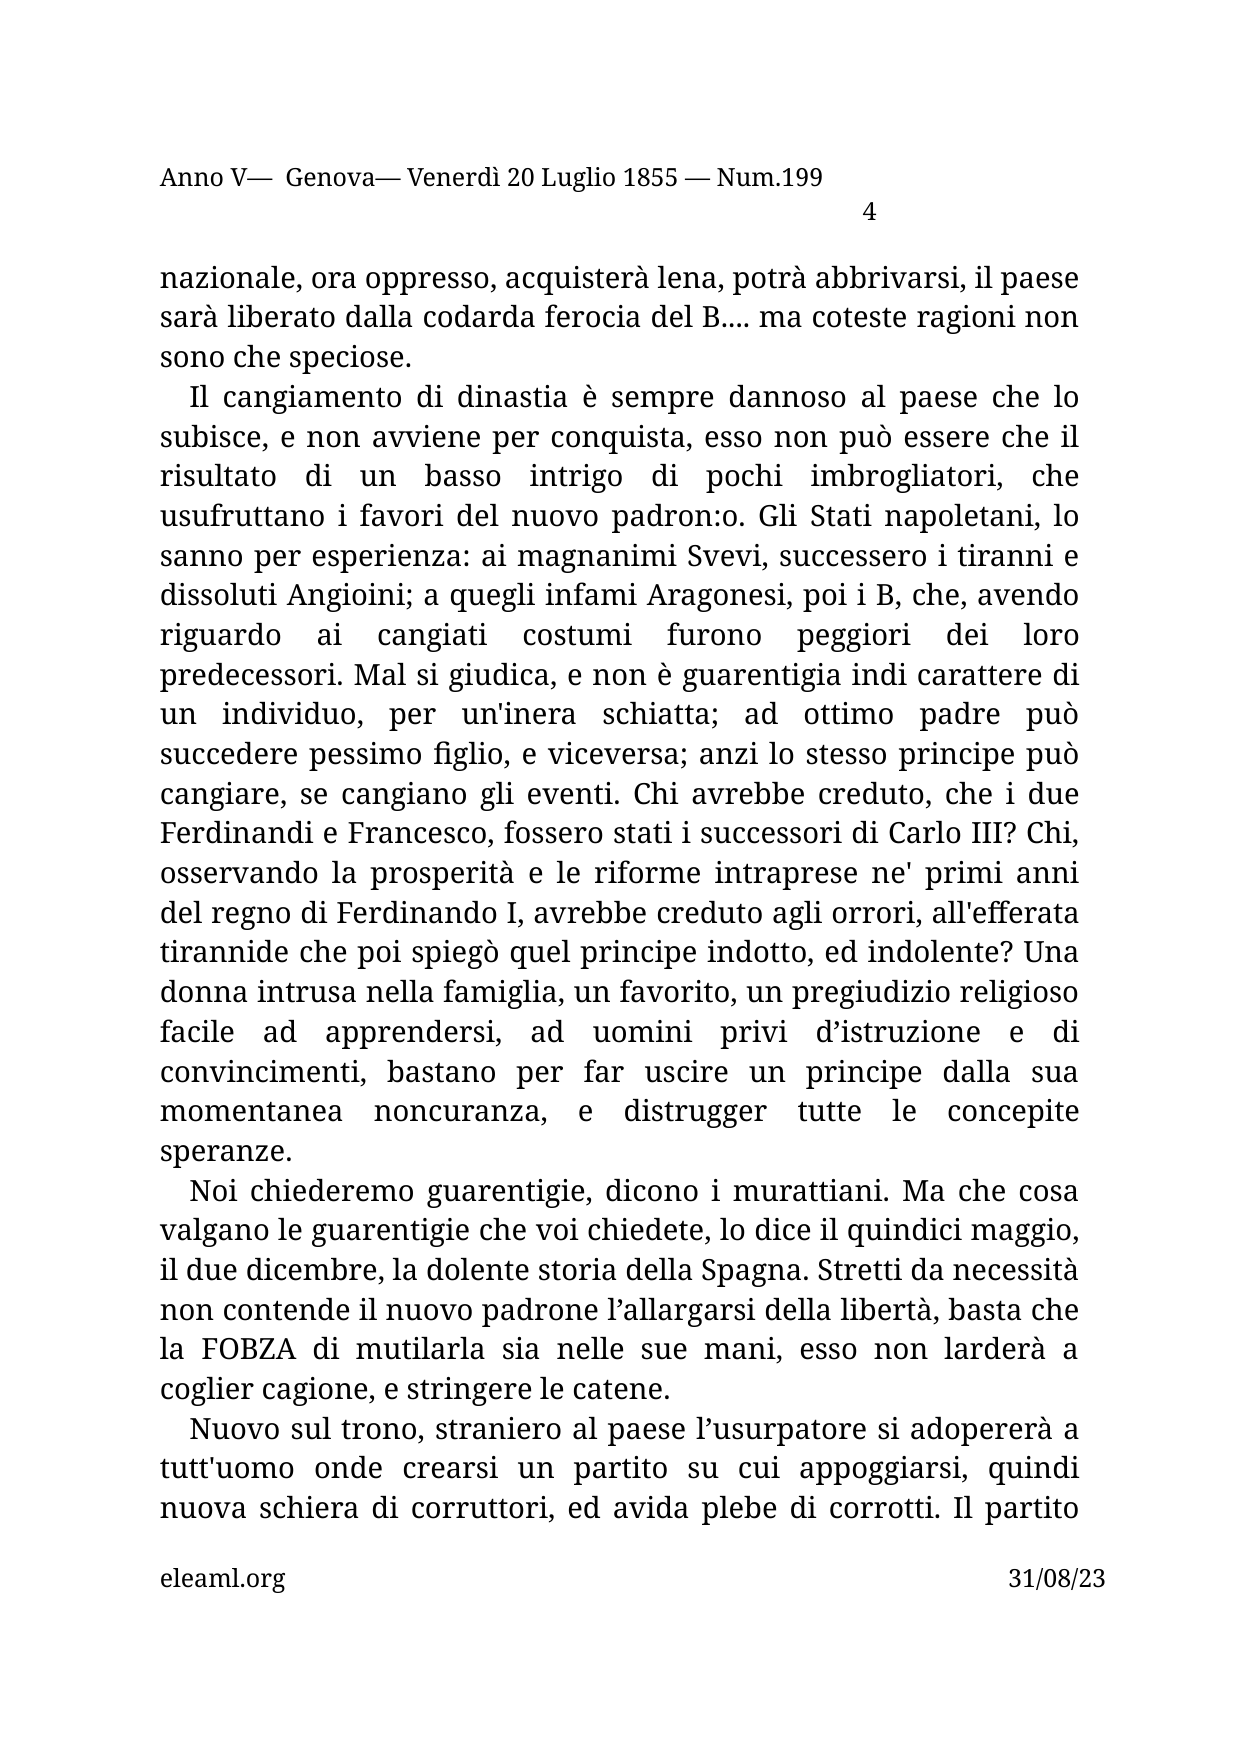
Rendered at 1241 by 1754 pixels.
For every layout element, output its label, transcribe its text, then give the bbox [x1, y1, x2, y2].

text Il cangiamento di dinastia è sempre dannoso al paese che lo subisce, e non avviene per conquista, esso non può essere che il risultato di un basso intrigo di pochi imbrogliatori, che usufruttano i favori del nuovo padron:o. Gli Stati napoletani, lo sanno per esperienza: ai magnanimi Svevi, successero i tiranni e dissoluti Angioini; a quegli infami Aragonesi, poi i B, che, avendo riguardo ai cangiati costumi furono peggiori dei loro predecessori. Mal si giudica, e non è guarentigia indi carattere di un individuo, per un'inera schiatta; ad ottimo padre può succedere pessimo figlio, e viceversa; anzi lo stesso principe può cangiare, se cangiano gli eventi. Chi avrebbe creduto, che i due Ferdinandi e Francesco, fossero stati i successori di Carlo III? Chi, osservando la prosperità e le riforme intraprese ne' primi anni del regno di Ferdinando I, avrebbe creduto agli orrori, all'efferata tirannide che poi spiegò quel principe indotto, ed indolente? Una donna intrusa nella famiglia, un favorito, un pregiudizio religioso facile ad apprendersi, ad uomini privi d’istruzione e di convincimenti, bastano per far uscire un principe dalla sua momentanea noncuranza, e distrugger tutte le concepite speranze. [159, 376, 1081, 1170]
text nazionale, ora oppresso, acquisterà lena, potrà abbrivarsi, il paese sarà liberato dalla codarda ferocia del B.... ma coteste ragioni non sono che speciose. [159, 257, 1081, 376]
text Nuovo sul trono, straniero al paese l’usurpatore si adopererà a tutt'uomo onde crearsi un partito su cui appoggiarsi, quindi nuova schiera di corruttori, ed avida plebe di corrotti. Il partito [159, 1408, 1081, 1527]
text Noi chiederemo guarentigie, dicono i murattiani. Ma che cosa valgano le guarentigie che voi chiedete, lo dice il quindici maggio, il due dicembre, la dolente storia della Spagna. Stretti da necessità non contende il nuovo padrone l’allargarsi della libertà, basta che la FOBZA di mutilarla sia nelle sue mani, esso non larderà a coglier cagione, e stringere le catene. [159, 1170, 1081, 1408]
